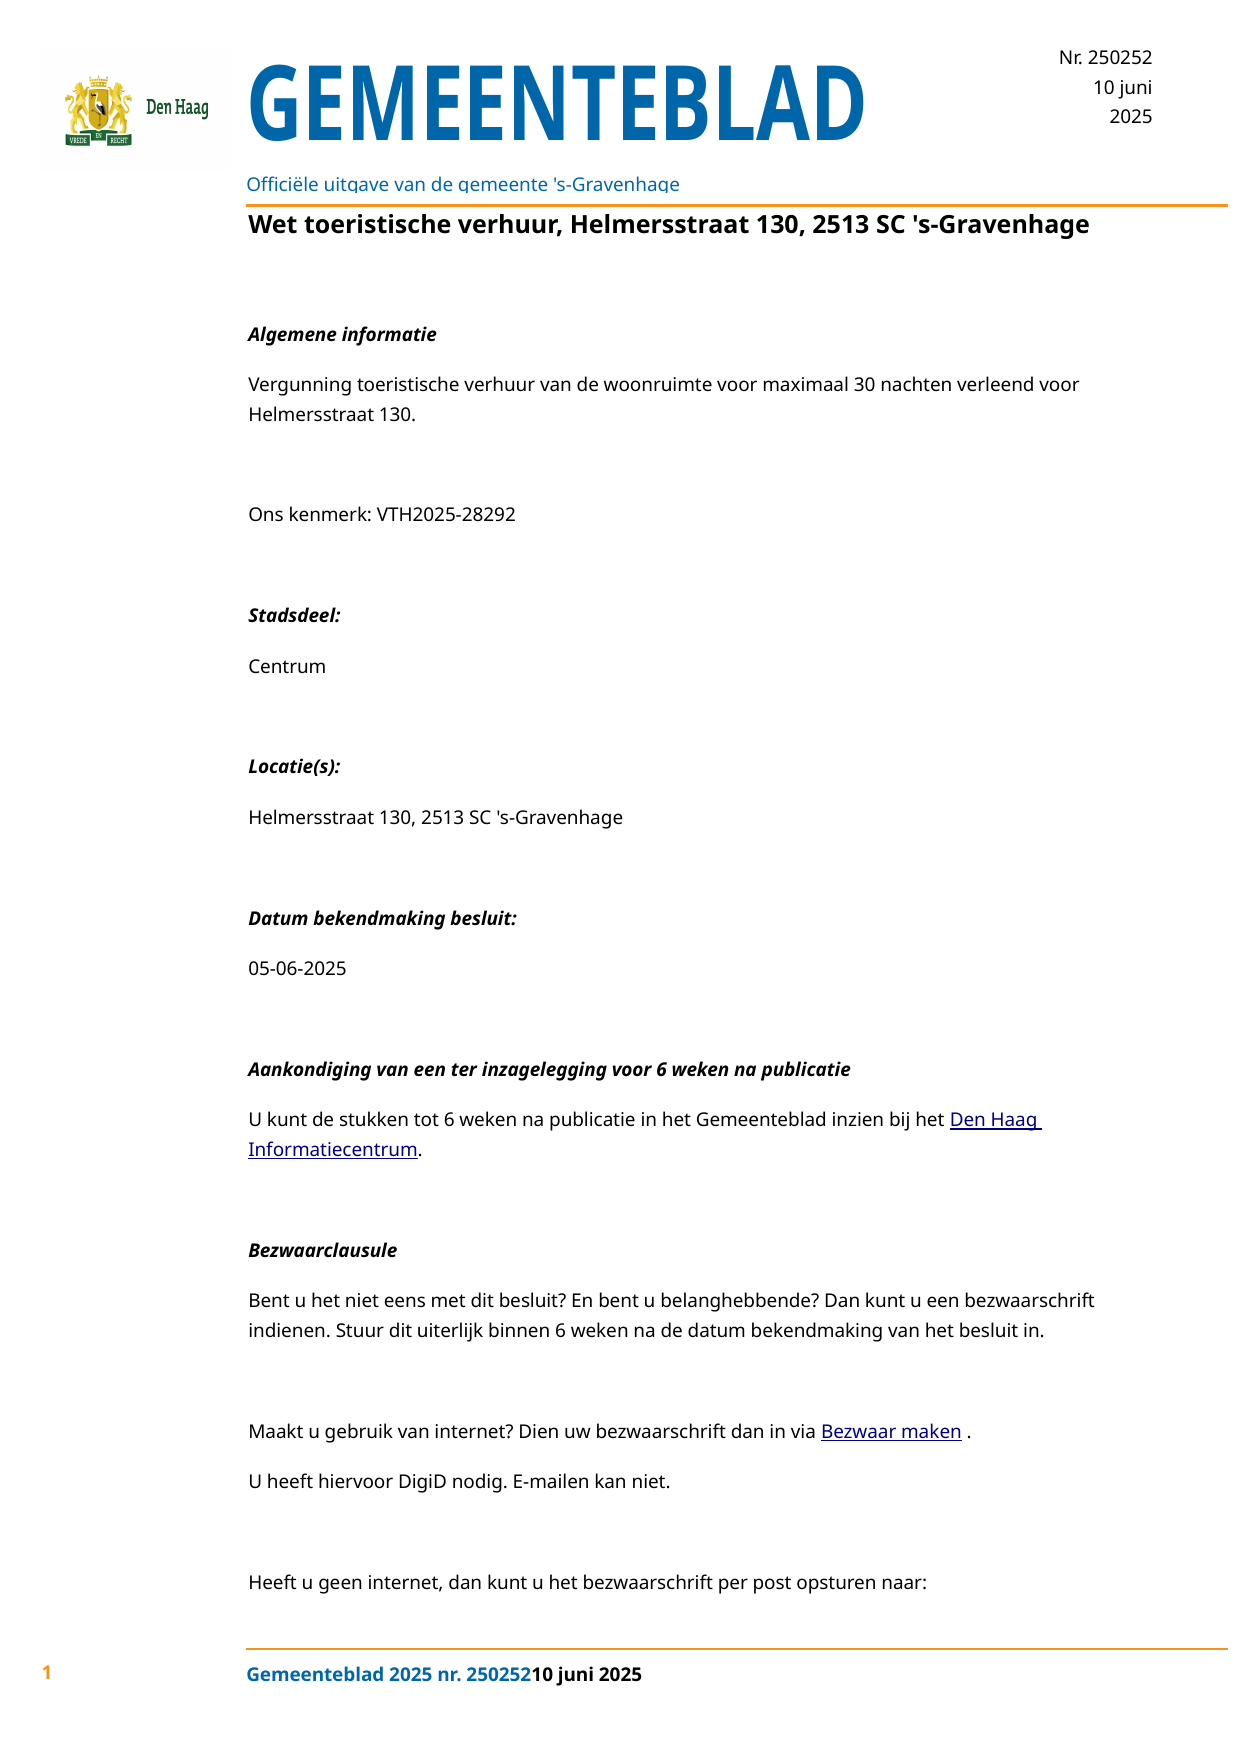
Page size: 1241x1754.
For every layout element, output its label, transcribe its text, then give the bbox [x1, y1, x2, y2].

text Wet toeristische verhuur, Helmersstraat 130, 2513 SC 's-Gravenhage [248, 207, 1152, 241]
text Helmersstraat 130, 2513 SC 's-Gravenhage [248, 804, 1152, 830]
text Vergunning toeristische verhuur van de woonruimte voor maximaal 30 nachten verleend voor Helmersstraat 130. [248, 371, 1152, 426]
picture [41, 47, 231, 172]
text Centrum [248, 653, 1152, 678]
text Algemene informatie [248, 321, 1152, 346]
text Heeft u geen internet, dan kunt u het bezwaarschrift per post opsturen naar: [248, 1569, 1152, 1595]
text Locatie(s): [248, 754, 1152, 779]
text U heeft hiervoor DigiD nodig. E-mailen kan niet. [248, 1468, 1152, 1494]
text Ons kenmerk: VTH2025-28292 [248, 502, 1152, 527]
text Maakt u gebruik van internet? Dien uw bezwaarschrift dan in via Bezwaar maken . [248, 1418, 1152, 1443]
text Bezwaarclausule [248, 1237, 1152, 1263]
text Aankondiging van een ter inzagelegging voor 6 weken na publicatie [248, 1056, 1152, 1082]
text 05-06-2025 [248, 955, 1152, 981]
text Bent u het niet eens met dit besluit? En bent u belanghebbende? Dan kunt u een bezwaarschrift indienen. Stuur dit uiterlijk binnen 6 weken na de datum bekendmaking van het besluit in. [248, 1287, 1152, 1343]
text Datum bekendmaking besluit: [248, 905, 1152, 931]
text U kunt de stukken tot 6 weken na publicatie in het Gemeenteblad inzien bij het Den Haag Informatiecentrum. [248, 1107, 1152, 1162]
text Stadsdeel: [248, 602, 1152, 628]
